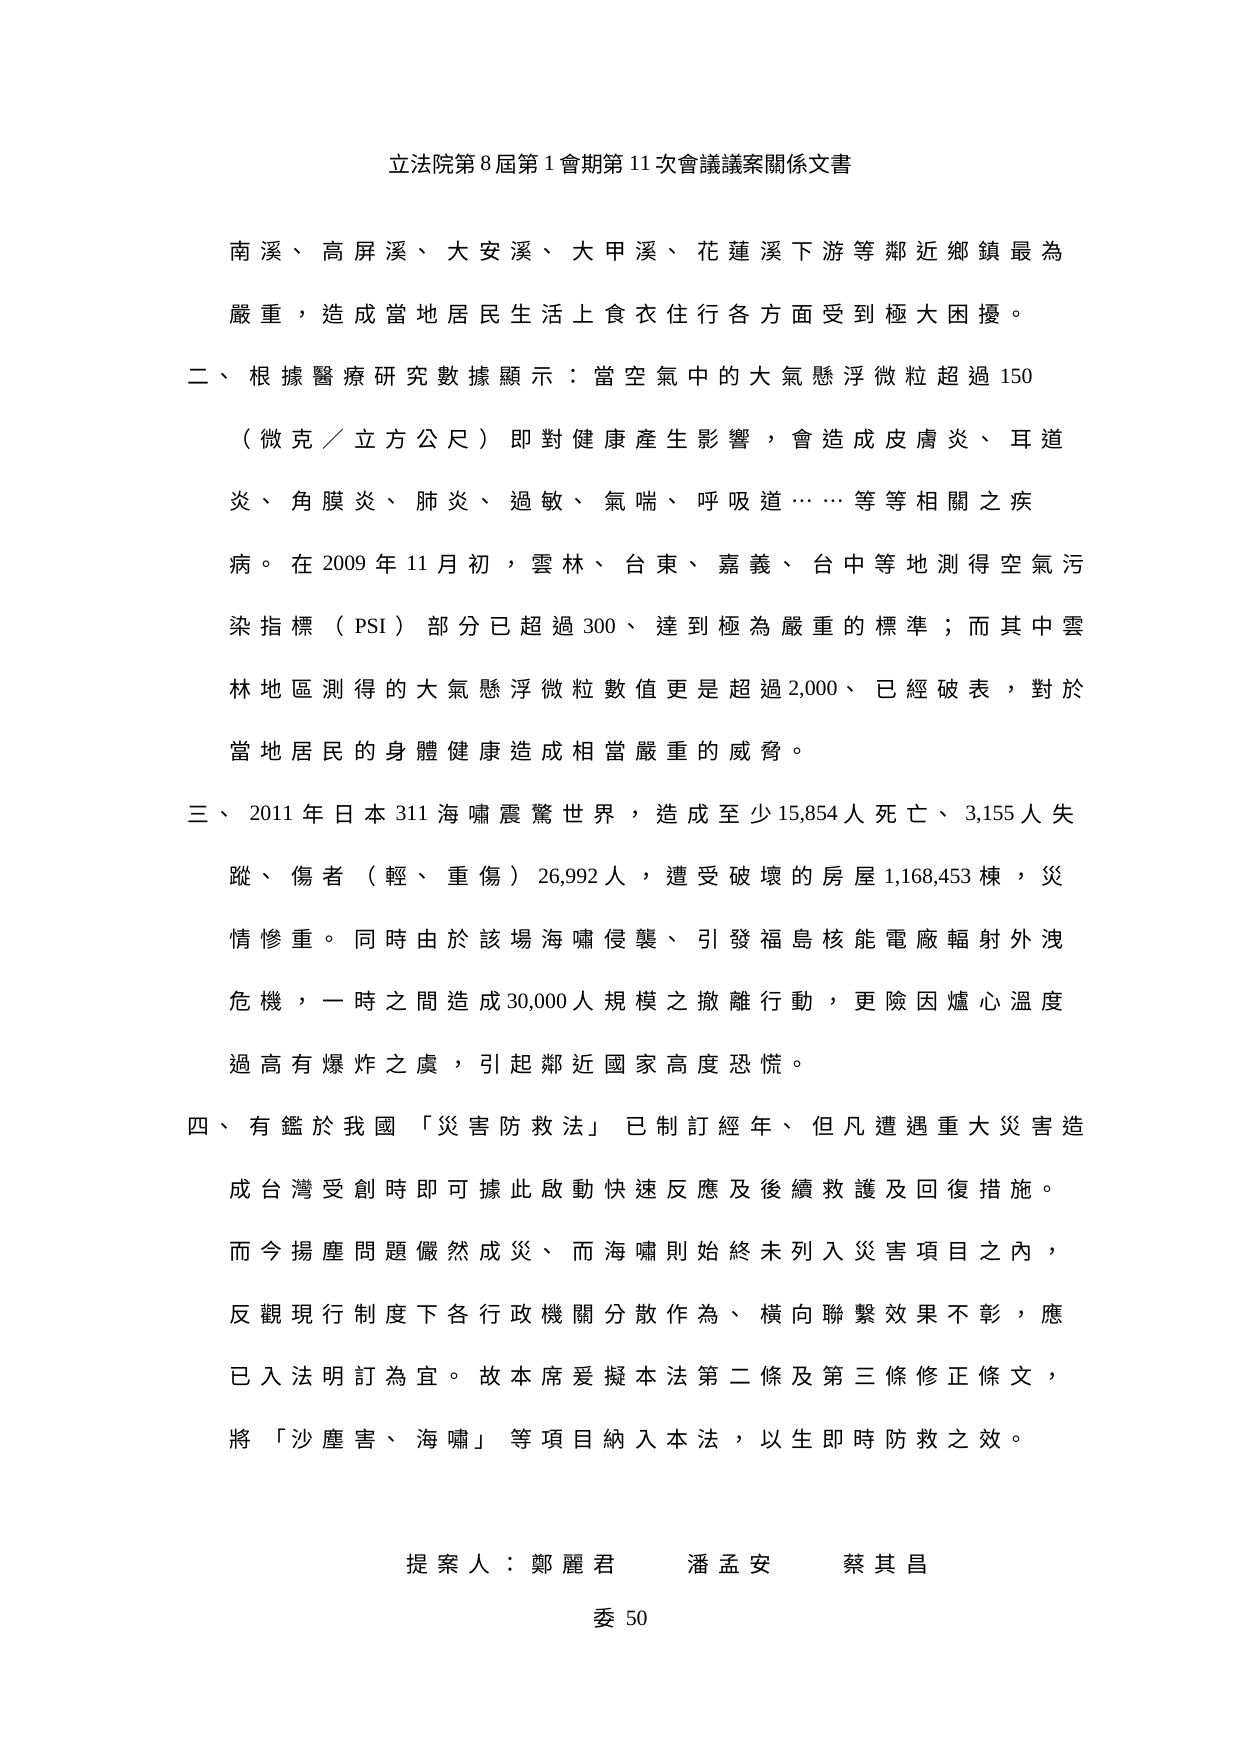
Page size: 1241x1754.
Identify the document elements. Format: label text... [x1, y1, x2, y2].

text 四、有鑑於我國「災害防救法」已制訂經年、但凡遭遇重大災害造成台灣受創時即可據此啟動快速反應及後續救護及回復措施。而今揚塵問題儼然成災、而海嘯則始終未列入災害項目之內，反觀現行制度下各行政機關分散作為、橫向聯繫效果不彰，應已入法明訂為宜。故本席爰擬本法第二條及第三條修正條文，將「沙塵害、海嘯」等項目納入本法，以生即時防救之效。 [173, 1094, 1089, 1469]
text 提案人：鄭麗君 潘孟安 蔡其昌 [393, 1531, 1023, 1594]
text 三、2011年日本311海嘯震驚世界，造成至少15,854人死亡、3,155人失蹤、傷者（輕、重傷）26,992人，遭受破壞的房屋1,168,453棟，災情慘重。同時由於該場海嘯侵襲、引發福島核能電廠輻射外洩危機，一時之間造成30,000人規模之撤離行動，更險因爐心溫度過高有爆炸之虞，引起鄰近國家高度恐慌。 [173, 781, 1089, 1094]
text 南溪、高屏溪、大安溪、大甲溪、花蓮溪下游等鄰近鄉鎮最為嚴重，造成當地居民生活上食衣住行各方面受到極大困擾。 [173, 219, 1089, 344]
text 二、根據醫療研究數據顯示：當空氣中的大氣懸浮微粒超過150（微克／立方公尺）即對健康產生影響，會造成皮膚炎、耳道炎、角膜炎、肺炎、過敏、氣喘、呼吸道……等等相關之疾病。在2009年11月初，雲林、台東、嘉義、台中等地測得空氣污染指標（PSI）部分已超過300、達到極為嚴重的標準；而其中雲林地區測得的大氣懸浮微粒數值更是超過2,000、已經破表，對於當地居民的身體健康造成相當嚴重的威脅。 [173, 344, 1089, 781]
